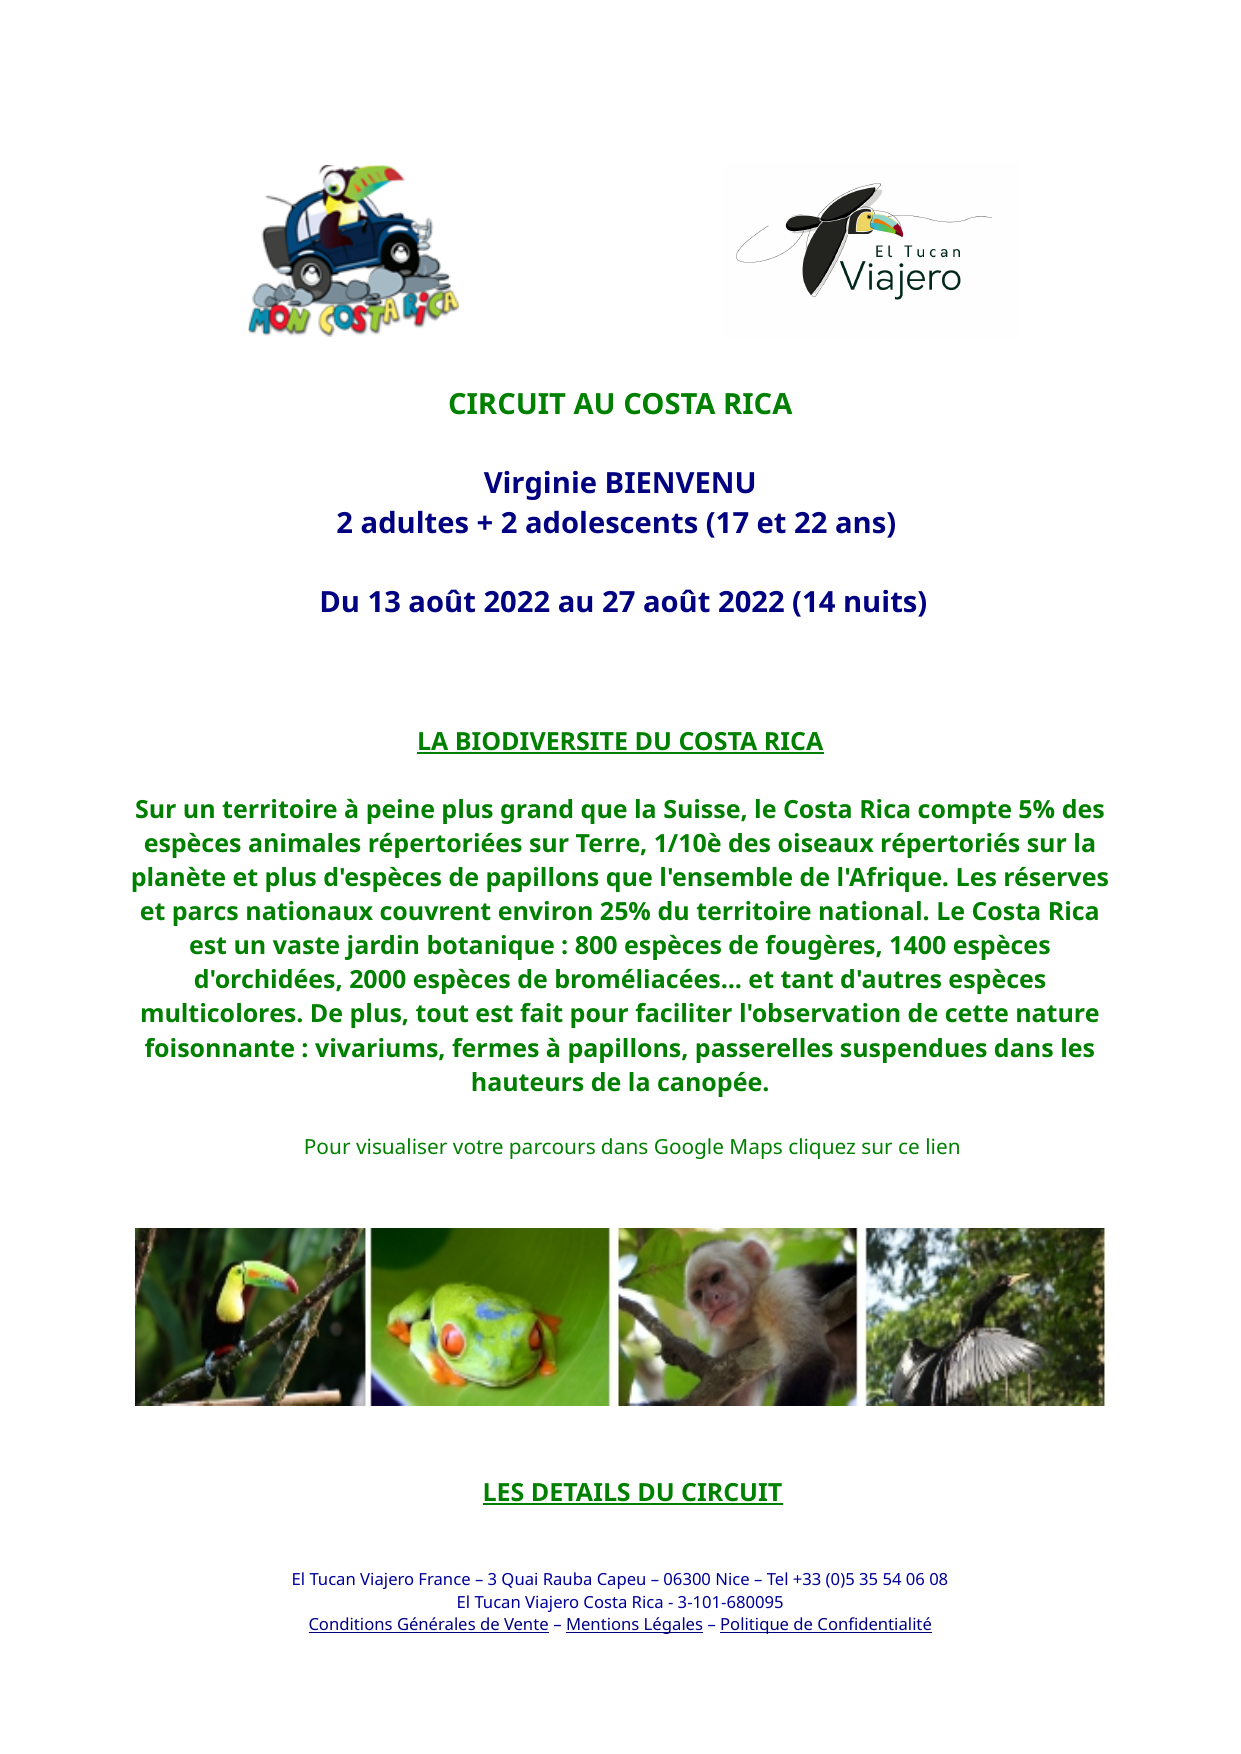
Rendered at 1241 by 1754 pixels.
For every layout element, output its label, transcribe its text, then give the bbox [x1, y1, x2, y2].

text LA BIODIVERSITE DU COSTA RICA [118, 724, 1122, 758]
text LES DETAILS DU CIRCUIT [118, 1474, 1146, 1508]
picture [248, 165, 460, 337]
text Sur un territoire à peine plus grand que la Suisse, le Costa Rica compte 5% des espèces animales répertoriées sur Terre, 1/10è des oiseaux répertoriés sur la planète et plus d'espèces de papillons que l'ensemble de l'Afrique. Les réserves et parcs nationaux couvrent environ 25% du territoire national. Le Costa Rica est un vaste jardin botanique : 800 espèces de fougères, 1400 espèces d'orchidées, 2000 espèces de broméliacées... et tant d'autres espèces multicolores. De plus, tout est fait pour faciliter l'observation de cette nature foisonnante : vivariums, fermes à papillons, passerelles suspendues dans les hauteurs de la canopée. [118, 792, 1122, 1098]
table_header [118, 118, 620, 383]
picture [723, 163, 1019, 338]
text 2 adultes + 2 adolescents (17 et 22 ans) [118, 502, 1122, 542]
text CIRCUIT AU COSTA RICA [118, 383, 1122, 423]
text Pour visualiser votre parcours dans Google Maps cliquez sur ce lien [118, 1132, 1146, 1161]
table_header [620, 118, 1122, 383]
picture [135, 1228, 1116, 1406]
text Du 13 août 2022 au 27 août 2022 (14 nuits) [118, 582, 1122, 621]
text Virginie BIENVENU [118, 463, 1122, 502]
